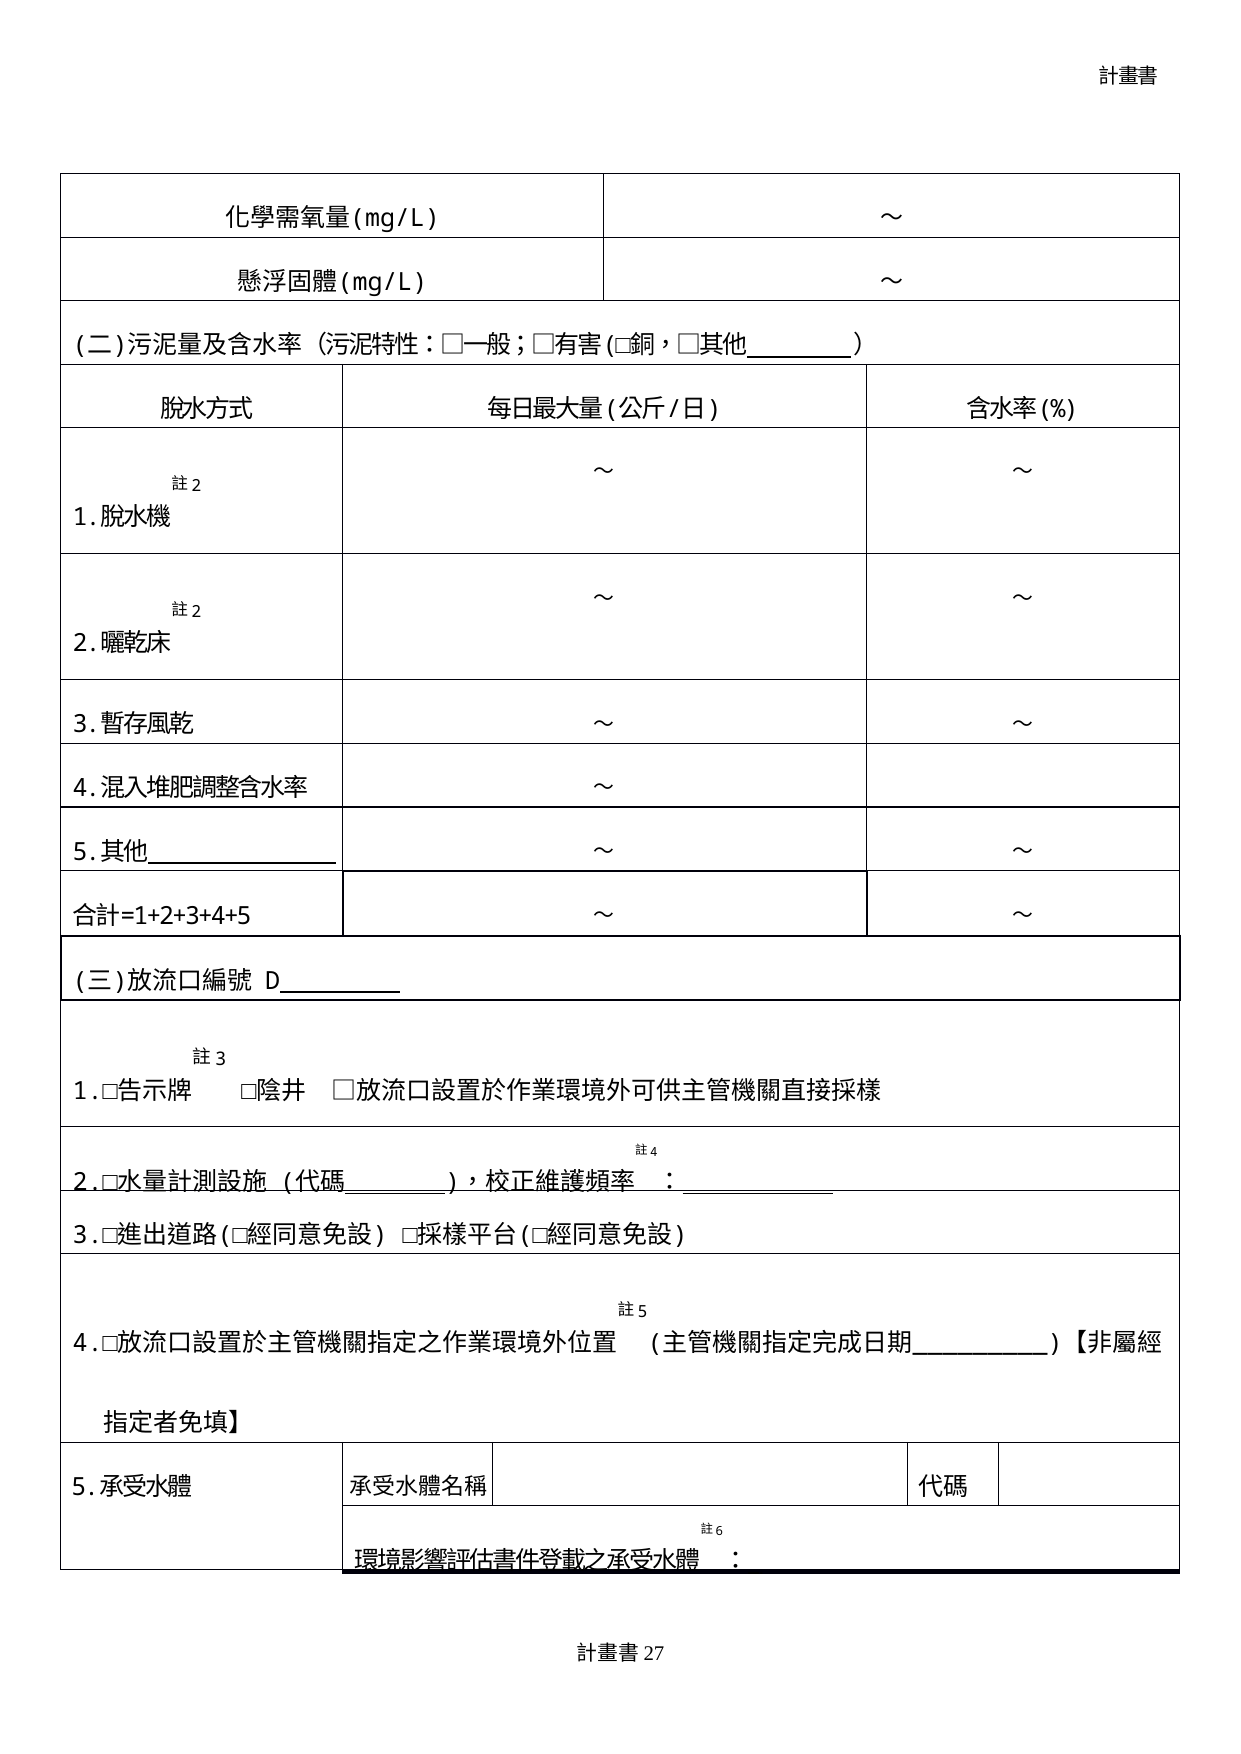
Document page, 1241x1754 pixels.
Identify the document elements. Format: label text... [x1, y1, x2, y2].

table_cell 代碼 [988, 1443, 998, 1505]
table_cell (三)放流口編號 D [1168, 937, 1179, 999]
table_cell [1168, 1443, 1179, 1505]
table_cell 脫水方式 [61, 365, 72, 427]
table_cell 1.□告示牌註3 □陰井 □放流口設置於作業環境外可供主管機關直接採樣 [61, 1001, 72, 1126]
table_cell ～ [856, 744, 866, 806]
table_cell 4.□放流口設置於主管機關指定之作業環境外位置註5(主管機關指定完成日期_________)【非屬經指定者免填】 [1168, 1254, 1179, 1442]
table_cell 每日最大量(公斤/日) [856, 365, 866, 427]
table_cell 合計=1+2+3+4+5 [61, 871, 342, 934]
table_cell ～ [856, 872, 866, 934]
table_cell ～ [343, 808, 354, 870]
table_cell 3.暫存風乾 [61, 680, 72, 743]
table_cell ～ [343, 428, 866, 553]
table_cell 2.曬乾床註2 [61, 554, 72, 679]
table_cell 3.□進出道路(□經同意免設) □採樣平台(□經同意免設) [1168, 1191, 1179, 1253]
table_cell (二)污泥量及含水率（污泥特性：□一般；□有害(□銅，□其他 ） [61, 301, 72, 364]
table_cell 1.脫水機註2 [61, 428, 72, 553]
table_cell 2.□水量計測設施 (代碼 )，校正維護頻率註4： [1168, 1127, 1179, 1190]
table_cell [1168, 744, 1179, 806]
table_cell ～ [1168, 808, 1179, 870]
table_cell 2.□水量計測設施 (代碼 )，校正維護頻率註4： [61, 1127, 72, 1190]
table_cell ～ [867, 680, 879, 743]
table_cell 5.承受水體 [61, 1443, 342, 1569]
table_cell ～ [867, 428, 1179, 553]
table_cell ～ [1168, 680, 1179, 743]
table_cell 含水率(%) [867, 365, 879, 427]
table_cell ～ [856, 680, 866, 743]
table_cell 代碼 [908, 1443, 919, 1505]
table_cell ～ [867, 808, 879, 870]
table_cell (三)放流口編號 D [62, 937, 72, 999]
table_cell ～ [344, 872, 354, 934]
table_cell ～ [856, 808, 866, 870]
table_cell 含水率(%) [1168, 365, 1179, 427]
table_cell 環境影響評估書件登載之承受水體註6： [343, 1506, 1179, 1569]
table_cell 每日最大量(公斤/日) [343, 365, 354, 427]
table_cell [867, 744, 879, 806]
table_cell ～ [867, 554, 1179, 679]
table_cell ～ [343, 554, 866, 679]
table_cell 4.□放流口設置於主管機關指定之作業環境外位置註5(主管機關指定完成日期_________)【非屬經指定者免填】 [61, 1254, 72, 1442]
table_cell 1.□告示牌註3 □陰井 □放流口設置於作業環境外可供主管機關直接採樣 [1168, 1001, 1179, 1126]
table_cell (二)污泥量及含水率（污泥特性：□一般；□有害(□銅，□其他 ） [1168, 301, 1179, 364]
table_cell 5.其他 [61, 808, 72, 870]
table_cell 4.混入堆肥調整含水率 [61, 744, 72, 806]
table_cell ～ [343, 680, 354, 743]
table_cell ～ [868, 871, 1179, 934]
table_cell ～ [343, 744, 354, 806]
table_cell [999, 1443, 1011, 1505]
table_cell 3.□進出道路(□經同意免設) □採樣平台(□經同意免設) [61, 1191, 72, 1253]
